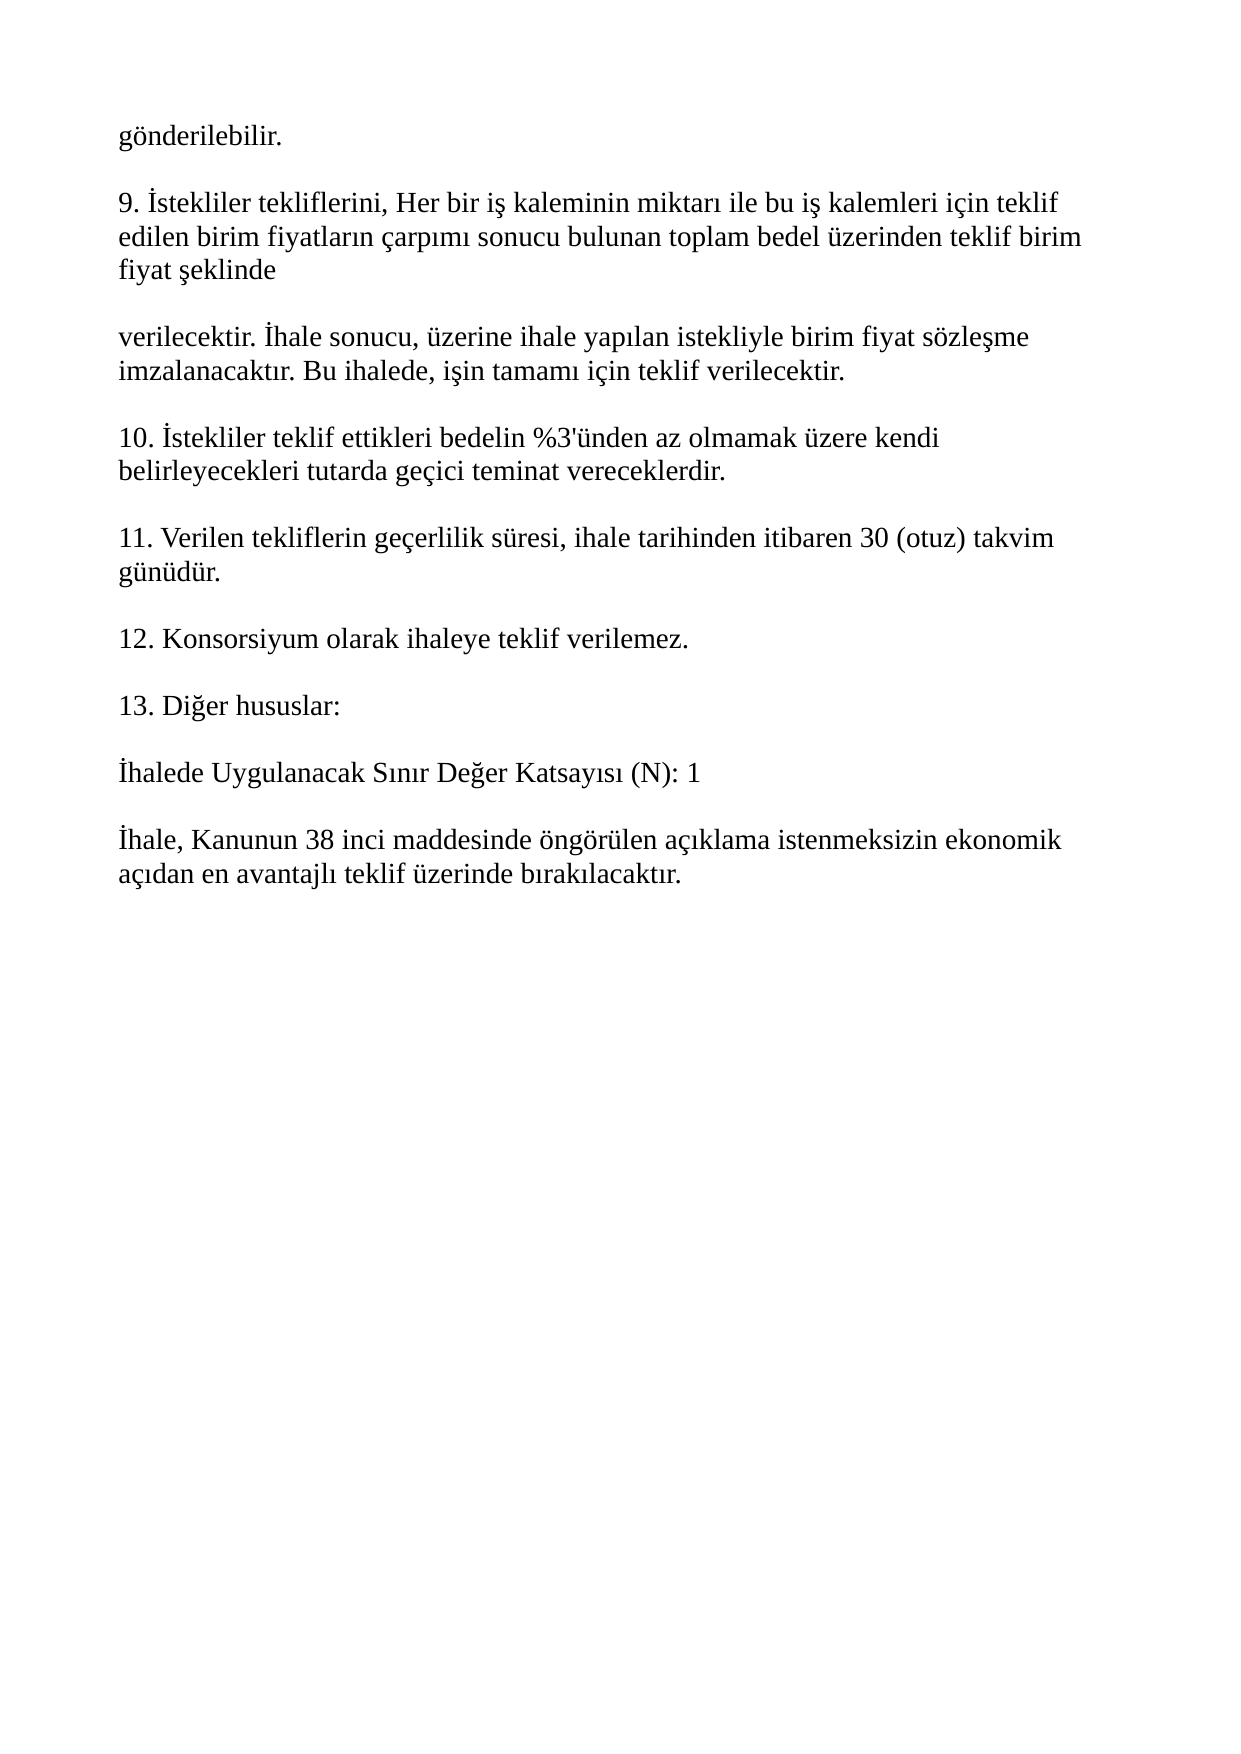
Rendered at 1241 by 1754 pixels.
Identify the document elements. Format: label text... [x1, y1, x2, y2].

text İhale, Kanunun 38 inci maddesinde öngörülen açıklama istenmeksizin ekonomik açıdan en avantajlı teklif üzerinde bırakılacaktır. [118, 822, 1122, 889]
text 13. Diğer hususlar: [118, 688, 1122, 722]
text 9. İstekliler tekliflerini, Her bir iş kaleminin miktarı ile bu iş kalemleri için teklif edilen birim fiyatların çarpımı sonucu bulunan toplam bedel üzerinden teklif birim fiyat şeklinde [118, 185, 1122, 286]
text 11. Verilen tekliflerin geçerlilik süresi, ihale tarihinden itibaren 30 (otuz) takvim günüdür. [118, 521, 1122, 588]
text gönderilebilir. [118, 118, 1122, 152]
text verilecektir. İhale sonucu, üzerine ihale yapılan istekliyle birim fiyat sözleşme imzalanacaktır. Bu ihalede, işin tamamı için teklif verilecektir. [118, 319, 1122, 386]
text 12. Konsorsiyum olarak ihaleye teklif verilemez. [118, 621, 1122, 655]
text 10. İstekliler teklif ettikleri bedelin %3'ünden az olmamak üzere kendi belirleyecekleri tutarda geçici teminat vereceklerdir. [118, 420, 1122, 487]
text İhalede Uygulanacak Sınır Değer Katsayısı (N): 1 [118, 755, 1122, 789]
